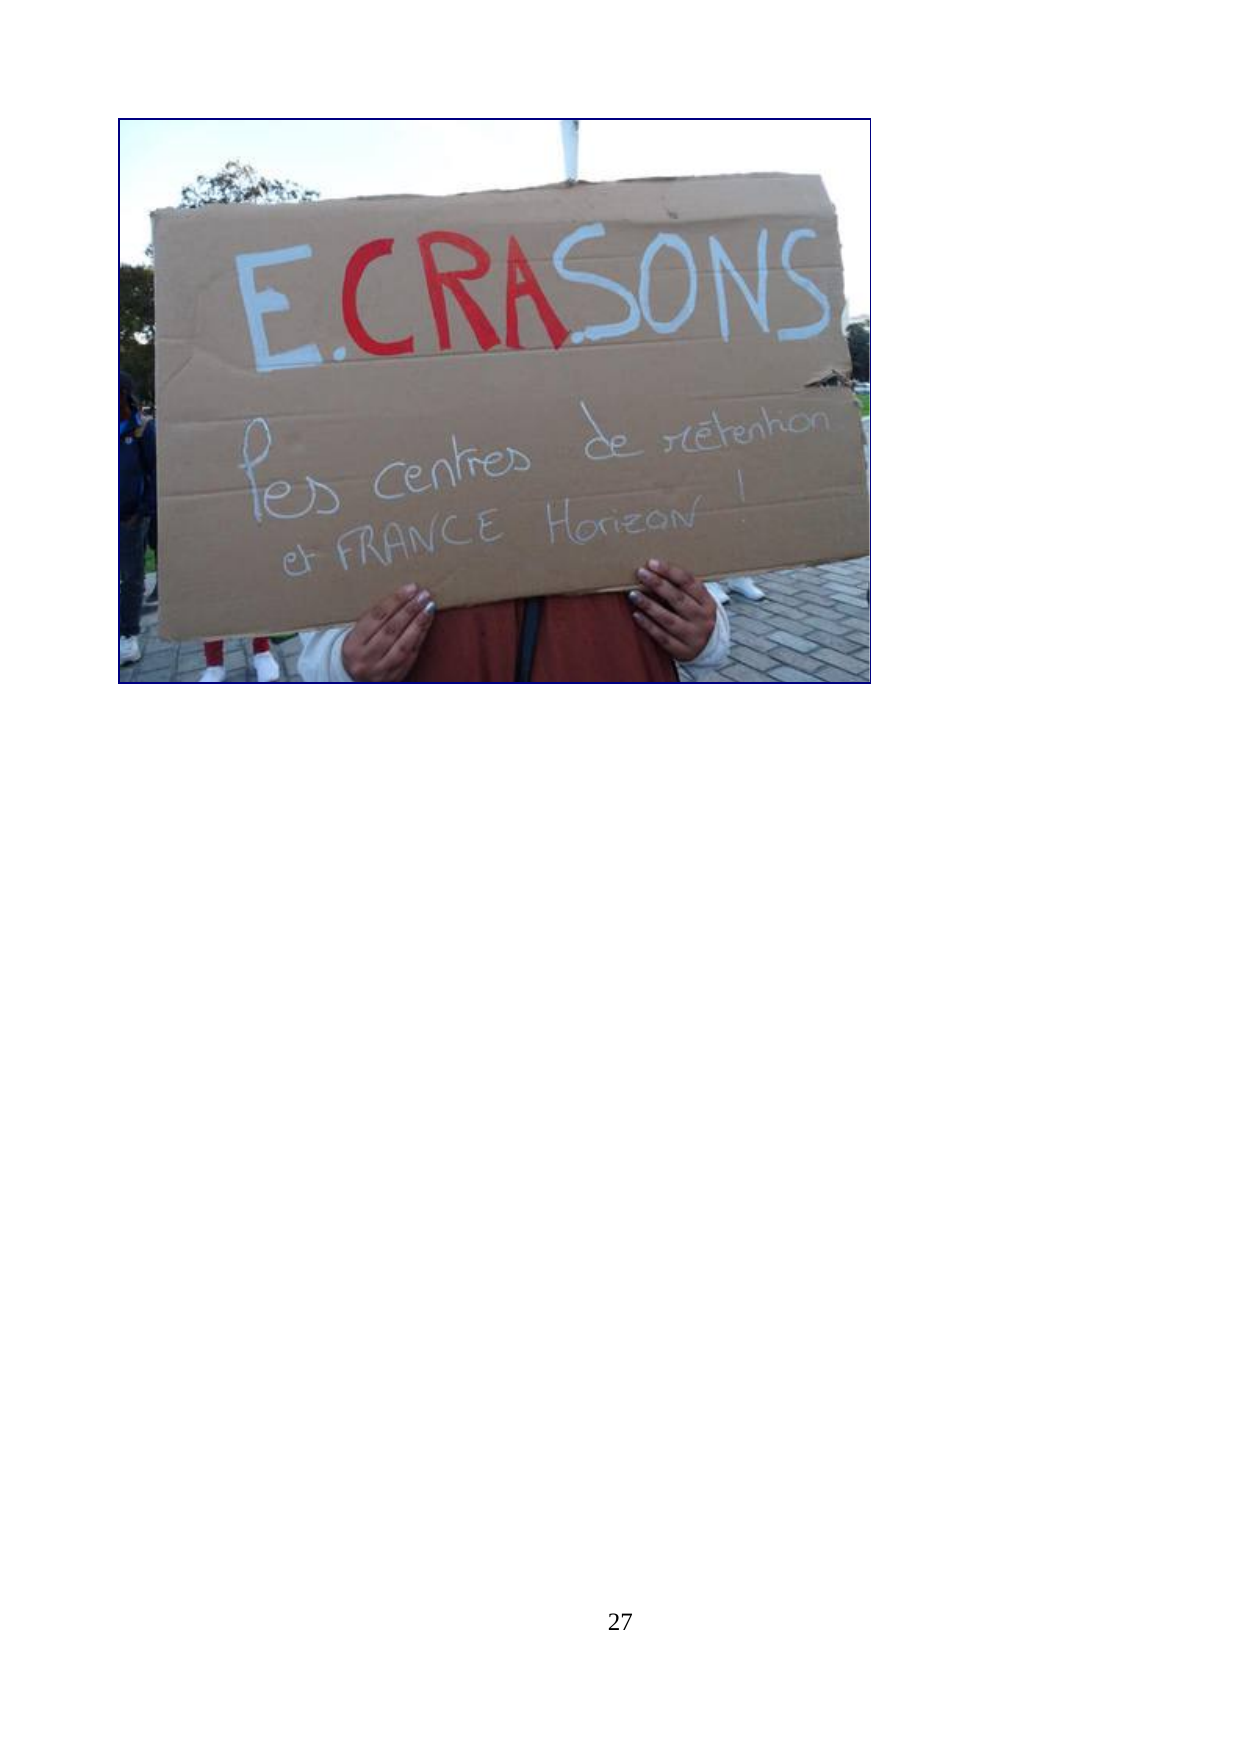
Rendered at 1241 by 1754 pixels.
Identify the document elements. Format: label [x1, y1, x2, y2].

picture [120, 120, 870, 682]
